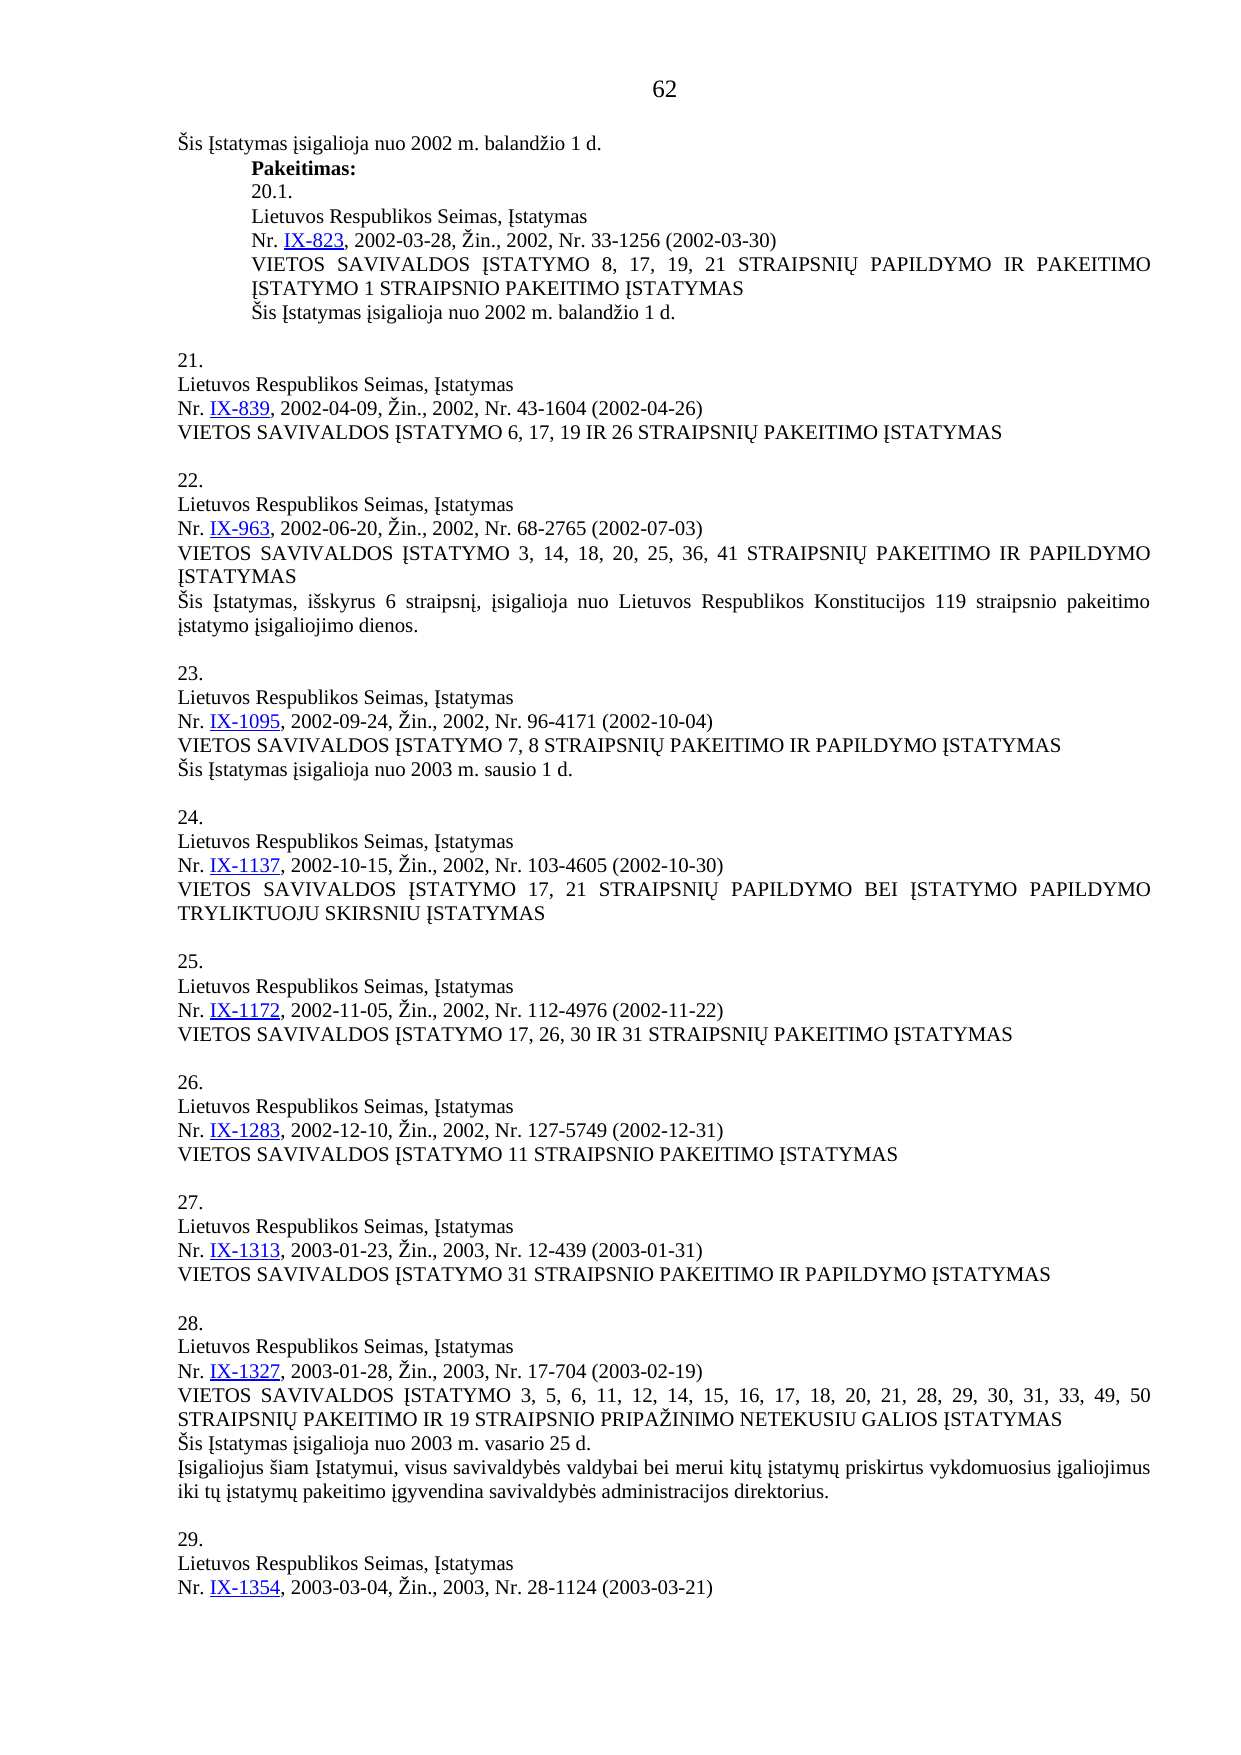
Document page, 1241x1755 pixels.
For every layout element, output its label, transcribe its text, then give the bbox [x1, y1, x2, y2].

text VIETOS SAVIVALDOS ĮSTATYMO 11 STRAIPSNIO PAKEITIMO ĮSTATYMAS [177, 1142, 1152, 1166]
text Šis Įstatymas įsigalioja nuo 2002 m. balandžio 1 d. [177, 131, 1152, 155]
text 23. [177, 661, 1152, 685]
text 27. [177, 1190, 1152, 1214]
text 26. [177, 1070, 1152, 1094]
text VIETOS SAVIVALDOS ĮSTATYMO 17, 21 STRAIPSNIŲ PAPILDYMO BEI ĮSTATYMO PAPILDYMO TRYLIKTUOJU SKIRSNIU ĮSTATYMAS [177, 877, 1152, 925]
text 25. [177, 949, 1152, 973]
text Šis Įstatymas, išskyrus 6 straipsnį, įsigalioja nuo Lietuvos Respublikos Konstitucijos 119 straipsnio pakeitimo įstatymo įsigaliojimo dienos. [177, 588, 1152, 637]
text 28. [177, 1310, 1152, 1334]
text Nr. IX-1313, 2003-01-23, Žin., 2003, Nr. 12-439 (2003-01-31) [177, 1238, 1152, 1262]
text Lietuvos Respublikos Seimas, Įstatymas [177, 372, 1152, 396]
text Lietuvos Respublikos Seimas, Įstatymas [177, 1094, 1152, 1118]
text Nr. IX-1354, 2003-03-04, Žin., 2003, Nr. 28-1124 (2003-03-21) [177, 1575, 1152, 1599]
text Nr. IX-839, 2002-04-09, Žin., 2002, Nr. 43-1604 (2002-04-26) [177, 396, 1152, 420]
text Lietuvos Respublikos Seimas, Įstatymas [177, 829, 1152, 853]
text VIETOS SAVIVALDOS ĮSTATYMO 3, 14, 18, 20, 25, 36, 41 STRAIPSNIŲ PAKEITIMO IR PAPILDYMO ĮSTATYMAS [177, 540, 1152, 588]
text 22. [177, 468, 1152, 492]
text Nr. IX-963, 2002-06-20, Žin., 2002, Nr. 68-2765 (2002-07-03) [177, 516, 1152, 540]
text Nr. IX-1137, 2002-10-15, Žin., 2002, Nr. 103-4605 (2002-10-30) [177, 853, 1152, 877]
text Nr. IX-1283, 2002-12-10, Žin., 2002, Nr. 127-5749 (2002-12-31) [177, 1118, 1152, 1142]
text 20.1. [177, 179, 1152, 203]
text Lietuvos Respublikos Seimas, Įstatymas [177, 1551, 1152, 1575]
text Nr. IX-1172, 2002-11-05, Žin., 2002, Nr. 112-4976 (2002-11-22) [177, 998, 1152, 1022]
text Lietuvos Respublikos Seimas, Įstatymas [177, 203, 1152, 228]
text Šis Įstatymas įsigalioja nuo 2003 m. vasario 25 d. [177, 1431, 1152, 1455]
text Lietuvos Respublikos Seimas, Įstatymas [177, 973, 1152, 998]
text Nr. IX-1095, 2002-09-24, Žin., 2002, Nr. 96-4171 (2002-10-04) [177, 709, 1152, 733]
text 24. [177, 805, 1152, 829]
text Lietuvos Respublikos Seimas, Įstatymas [177, 492, 1152, 516]
text Lietuvos Respublikos Seimas, Įstatymas [177, 1214, 1152, 1238]
text 21. [177, 348, 1152, 372]
text Šis Įstatymas įsigalioja nuo 2002 m. balandžio 1 d. [177, 300, 1152, 324]
text 29. [177, 1527, 1152, 1551]
text Nr. IX-1327, 2003-01-28, Žin., 2003, Nr. 17-704 (2003-02-19) [177, 1358, 1152, 1383]
text Lietuvos Respublikos Seimas, Įstatymas [177, 685, 1152, 709]
text VIETOS SAVIVALDOS ĮSTATYMO 6, 17, 19 IR 26 STRAIPSNIŲ PAKEITIMO ĮSTATYMAS [177, 420, 1152, 444]
text Šis Įstatymas įsigalioja nuo 2003 m. sausio 1 d. [177, 757, 1152, 781]
text Nr. IX-823, 2002-03-28, Žin., 2002, Nr. 33-1256 (2002-03-30) [177, 228, 1152, 252]
text VIETOS SAVIVALDOS ĮSTATYMO 3, 5, 6, 11, 12, 14, 15, 16, 17, 18, 20, 21, 28, 29, 30, 31, 33, 49, 50 STRAIPSNIŲ PAKEITIMO IR 19 STRAIPSNIO PRIPAŽINIMO NETEKUSIU GALIOS ĮSTATYMAS [177, 1383, 1152, 1431]
text Įsigaliojus šiam Įstatymui, visus savivaldybės valdybai bei merui kitų įstatymų priskirtus vykdomuosius įgaliojimus iki tų įstatymų pakeitimo įgyvendina savivaldybės administracijos direktorius. [177, 1455, 1152, 1503]
text VIETOS SAVIVALDOS ĮSTATYMO 8, 17, 19, 21 STRAIPSNIŲ PAPILDYMO IR PAKEITIMO ĮSTATYMO 1 STRAIPSNIO PAKEITIMO ĮSTATYMAS [251, 252, 1152, 300]
text Lietuvos Respublikos Seimas, Įstatymas [177, 1334, 1152, 1358]
text Pakeitimas: [177, 155, 1152, 179]
text VIETOS SAVIVALDOS ĮSTATYMO 7, 8 STRAIPSNIŲ PAKEITIMO IR PAPILDYMO ĮSTATYMAS [177, 733, 1152, 757]
text VIETOS SAVIVALDOS ĮSTATYMO 31 STRAIPSNIO PAKEITIMO IR PAPILDYMO ĮSTATYMAS [177, 1262, 1152, 1286]
text VIETOS SAVIVALDOS ĮSTATYMO 17, 26, 30 IR 31 STRAIPSNIŲ PAKEITIMO ĮSTATYMAS [177, 1022, 1152, 1046]
